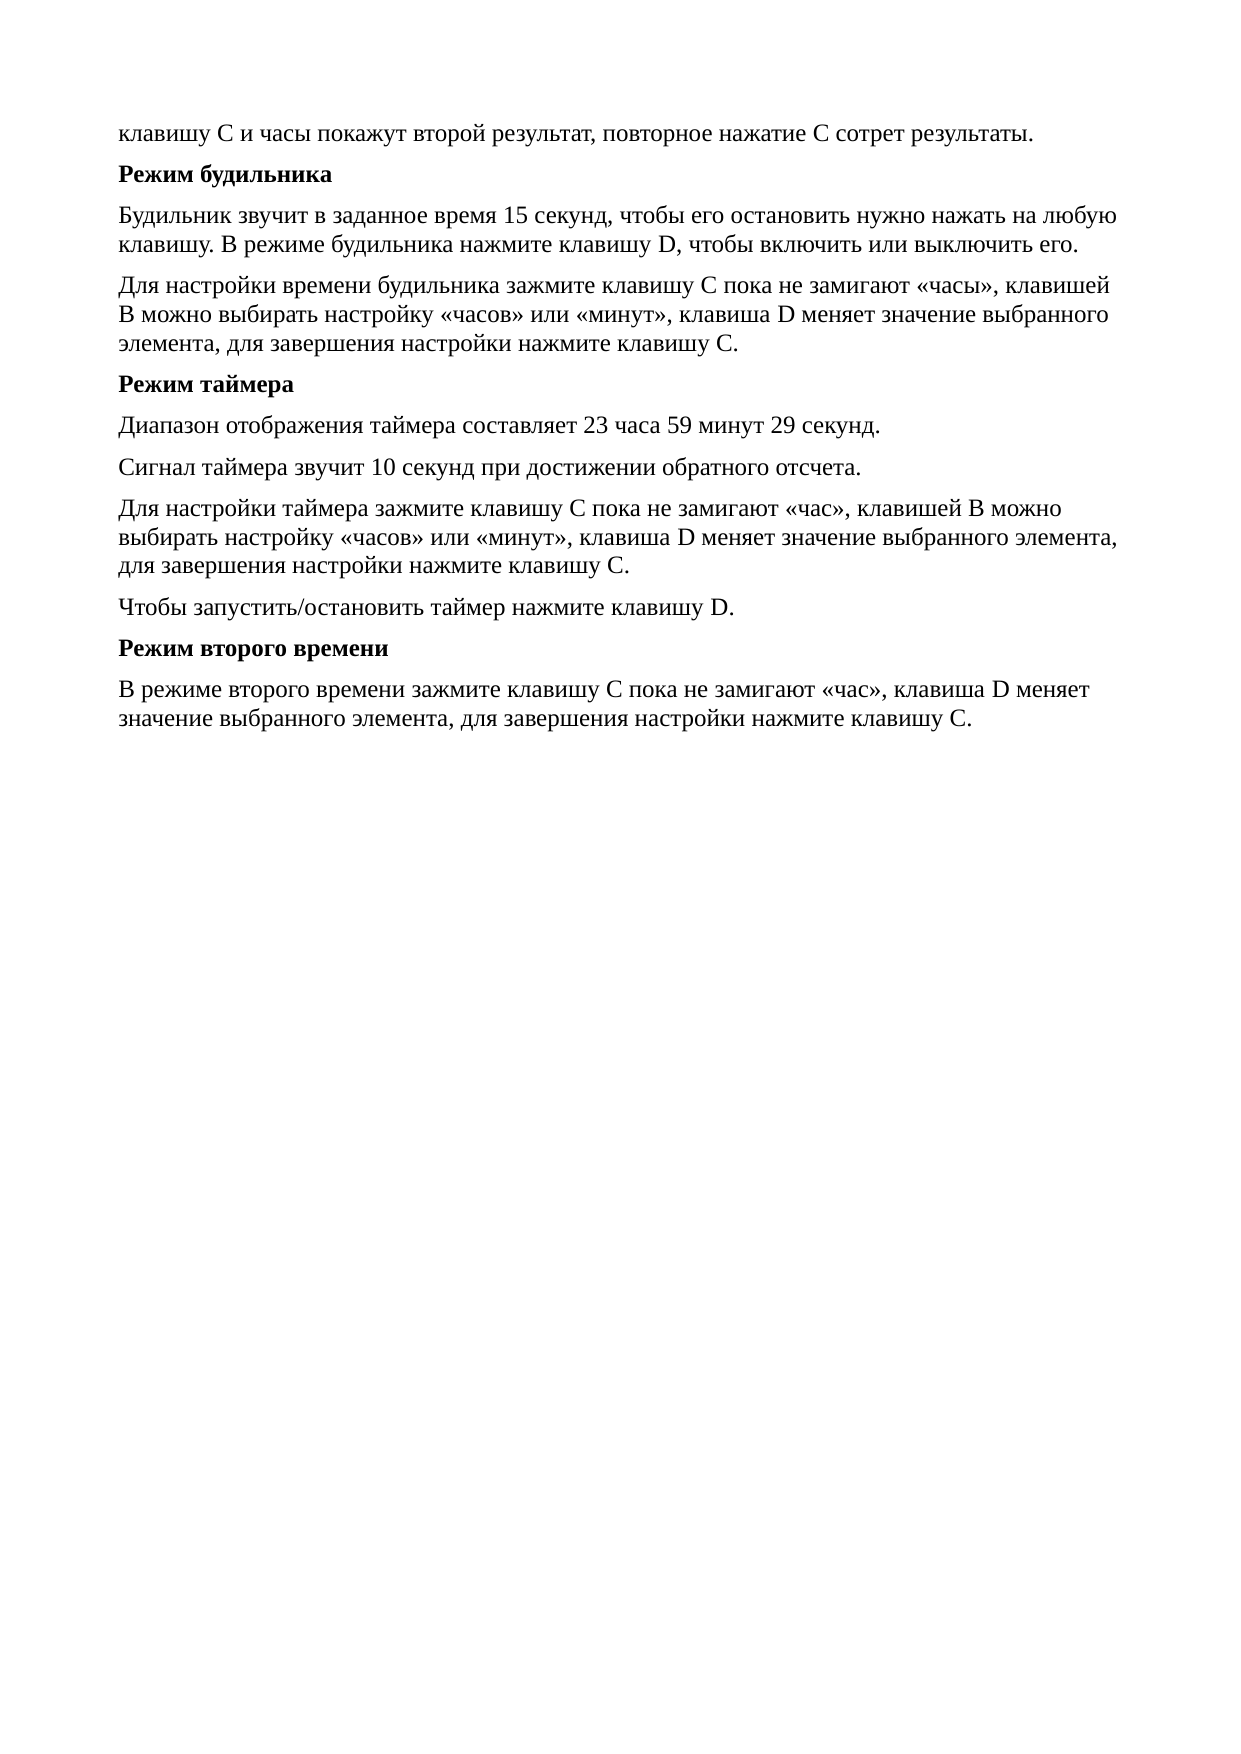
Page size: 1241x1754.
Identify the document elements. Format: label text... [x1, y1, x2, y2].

text Режим будильника [118, 159, 1122, 188]
text Режим второго времени [118, 633, 1122, 662]
text Для настройки времени будильника зажмите клавишу С пока не замигают «часы», клавишей В можно выбирать настройку «часов» или «минут», клавиша D меняет значение выбранного элемента, для завершения настройки нажмите клавишу С. [118, 271, 1122, 357]
text Будильник звучит в заданное время 15 секунд, чтобы его остановить нужно нажать на любую клавишу. В режиме будильника нажмите клавишу D, чтобы включить или выключить его. [118, 201, 1122, 258]
text В режиме второго времени зажмите клавишу С пока не замигают «час», клавиша D меняет значение выбранного элемента, для завершения настройки нажмите клавишу С. [118, 674, 1122, 732]
text клавишу С и часы покажут второй результат, повторное нажатие С сотрет результаты. [118, 118, 1122, 147]
text Режим таймера [118, 369, 1122, 398]
text Чтобы запустить/остановить таймер нажмите клавишу D. [118, 592, 1122, 621]
text Сигнал таймера звучит 10 секунд при достижении обратного отсчета. [118, 452, 1122, 481]
text Для настройки таймера зажмите клавишу С пока не замигают «час», клавишей В можно выбирать настройку «часов» или «минут», клавиша D меняет значение выбранного элемента, для завершения настройки нажмите клавишу С. [118, 493, 1122, 579]
text Диапазон отображения таймера составляет 23 часа 59 минут 29 секунд. [118, 411, 1122, 439]
